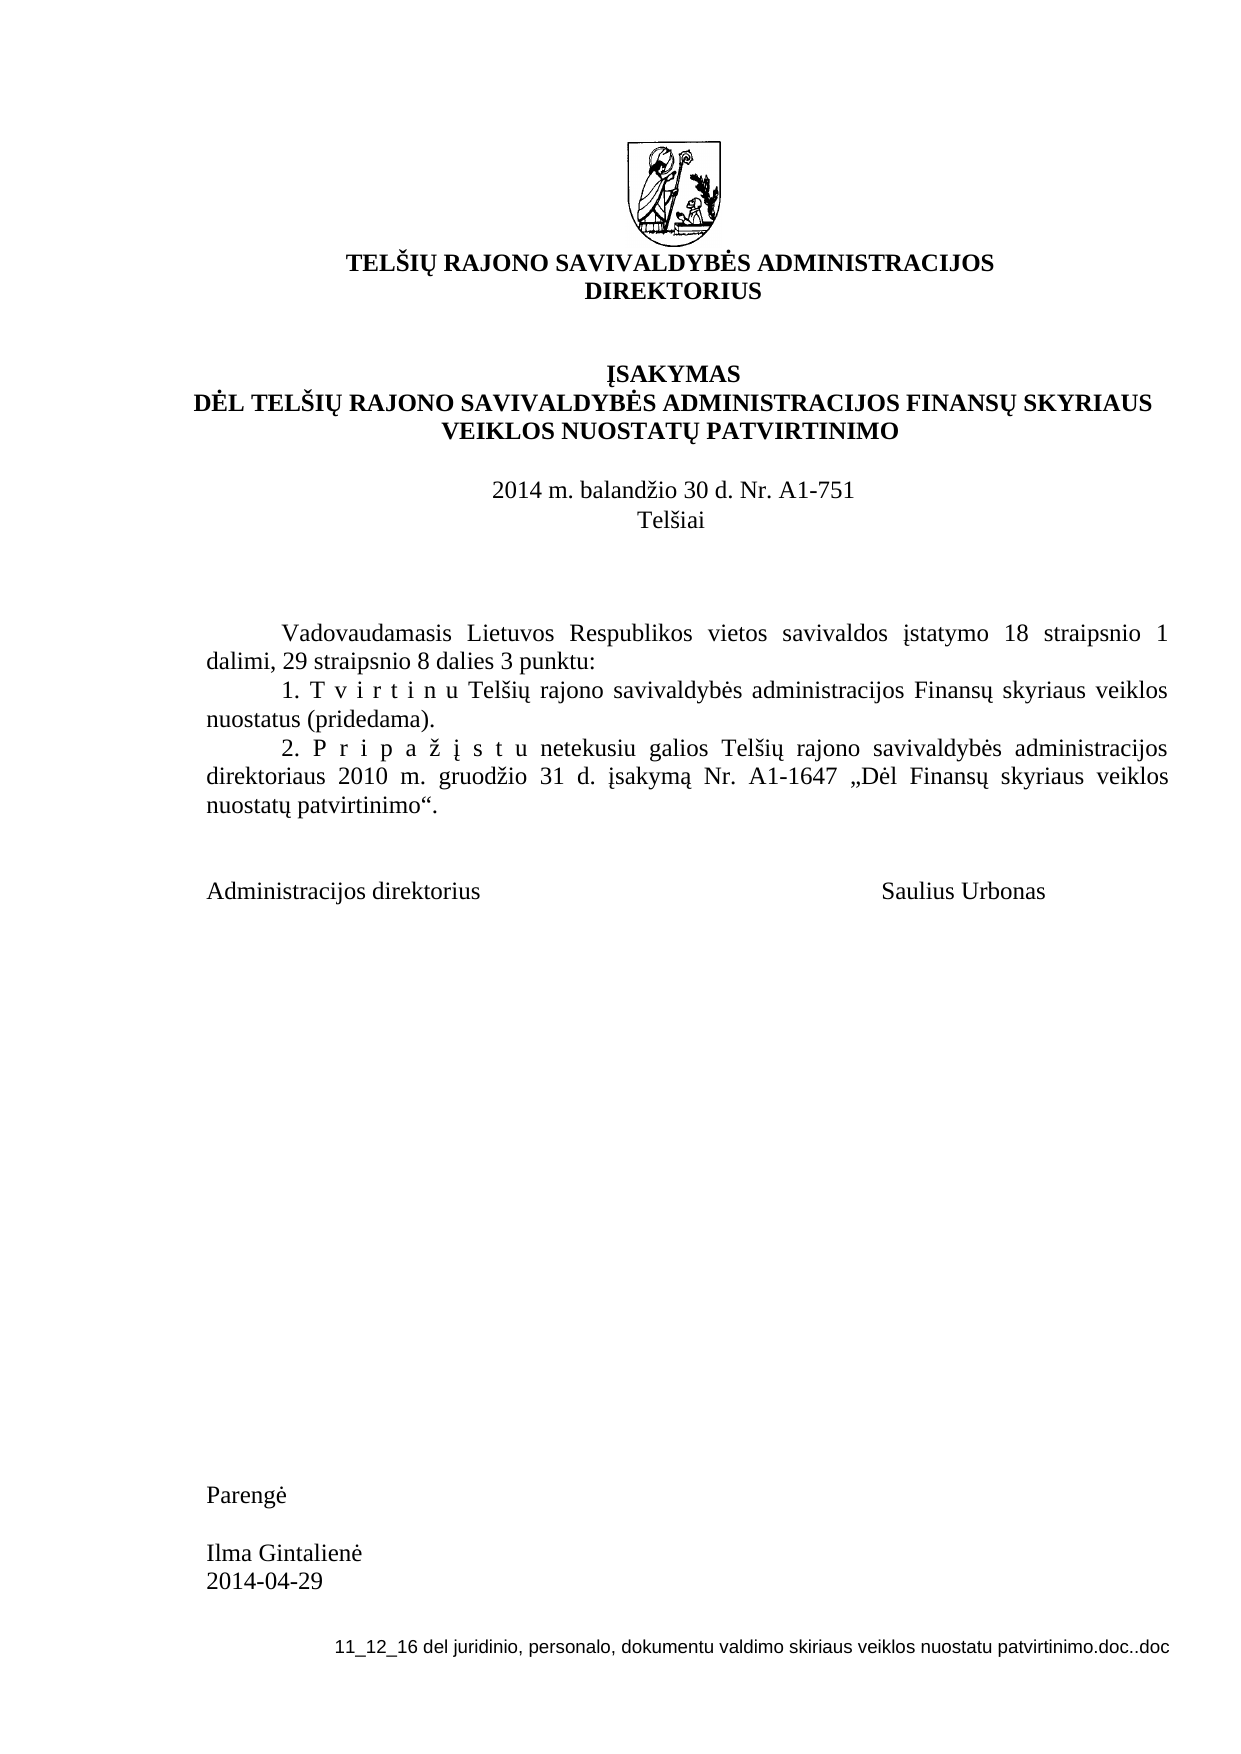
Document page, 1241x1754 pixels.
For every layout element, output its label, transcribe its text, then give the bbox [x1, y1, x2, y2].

text 2. P r i p a ž į s t u netekusiu galios Telšių rajono savivaldybės administracijos direktoriaus 2010 m. gruodžio 31 d. įsakymą Nr. A1-1647 „Dėl Finansų skyriaus veiklos nuostatų patvirtinimo“. [206, 733, 1169, 819]
text Vadovaudamasis Lietuvos Respublikos vietos savivaldos įstatymo 18 straipsnio 1 dalimi, 29 straipsnio 8 dalies 3 punktu: [206, 618, 1169, 675]
table_header [734, 1595, 1192, 1624]
table_cell ĮSAKYMAS [176, 358, 1171, 388]
table_cell Telšiai [176, 504, 1171, 534]
text 1. T v i r t i n u Telšių rajono savivaldybės administracijos Finansų skyriaus veiklos nuostatus (pridedama). [206, 675, 1169, 733]
table_header TELŠIŲ RAJONO SAVIVALDYBĖS ADMINISTRACIJOS DIREKTORIUS [176, 30, 1171, 358]
table_cell [176, 445, 1171, 475]
text Administracijos direktorius Saulius Urbonas [206, 876, 1169, 905]
table_cell 2014 m. balandžio 30 d. Nr. A1-751 [176, 475, 1171, 504]
text Ilma Gintalienė [206, 1538, 1169, 1566]
table_header [206, 1595, 734, 1624]
text 2014-04-29 [206, 1566, 1169, 1595]
table_cell DĖL TELŠIŲ RAJONO SAVIVALDYBĖS ADMINISTRACIJOS FINANSŲ SKYRIAUS VEIKLOS NUOSTATŲ PATVIRTINIMO [176, 388, 1171, 445]
text Parengė [206, 1480, 1169, 1509]
